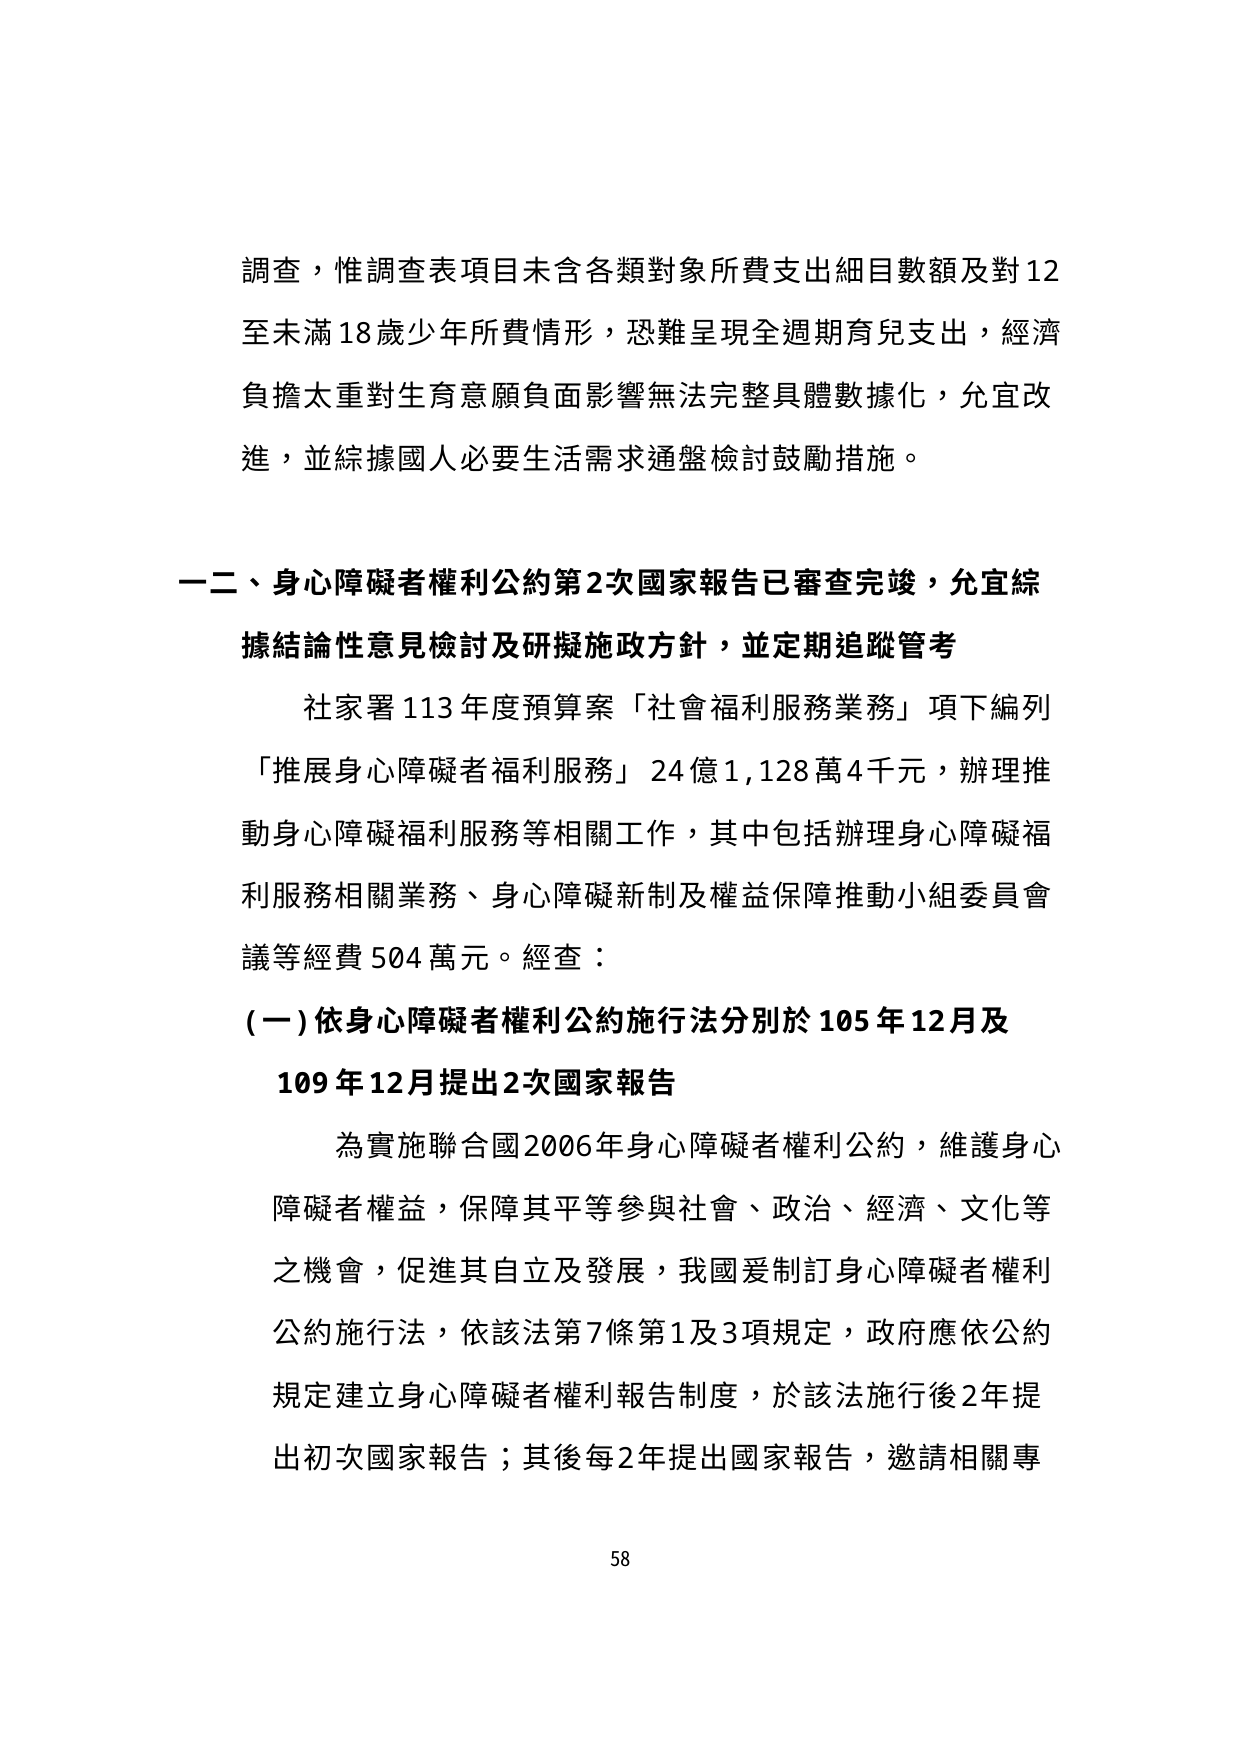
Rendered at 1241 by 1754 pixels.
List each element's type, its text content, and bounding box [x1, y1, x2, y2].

text 為實施聯合國2006年身心障礙者權利公約，維護身心障礙者權益，保障其平等參與社會、政治、經濟、文化等之機會，促進其自立及發展，我國爰制訂身心障礙者權利公約施行法，依該法第7條第1及3項規定，政府應依公約規定建立身心障礙者權利報告制度，於該法施行後2年提出初次國家報告；其後每2年提出國家報告，邀請相關專家學者及民間團體代表審閱，並依審閱意見檢討及研擬後續施政方針，定期追蹤管考實施成效。我國於105年12月提出初次國家報告，嗣於109年12月提出第2次國家報告，經國內審查並於111年8月3日國際審查會議完竣。 [266, 1102, 1063, 1477]
text 調查，惟調查表項目未含各類對象所費支出細目數額及對12至未滿18歲少年所費情形，恐難呈現全週期育兒支出，經濟負擔太重對生育意願負面影響無法完整具體數據化，允宜改進，並綜據國人必要生活需求通盤檢討鼓勵措施。 [236, 227, 1063, 477]
text 一二、身心障礙者權利公約第2次國家報告已審查完竣，允宜綜據結論性意見檢討及研擬施政方針，並定期追蹤管考 [177, 540, 1063, 665]
text 社家署113年度預算案「社會福利服務業務」項下編列「推展身心障礙者福利服務」24億1,128萬4千元，辦理推動身心障礙福利服務等相關工作，其中包括辦理身心障礙福利服務相關業務、身心障礙新制及權益保障推動小組委員會議等經費504萬元。經查： [236, 665, 1063, 977]
text (一)依身心障礙者權利公約施行法分別於105年12月及109年12月提出2次國家報告 [236, 977, 1063, 1102]
